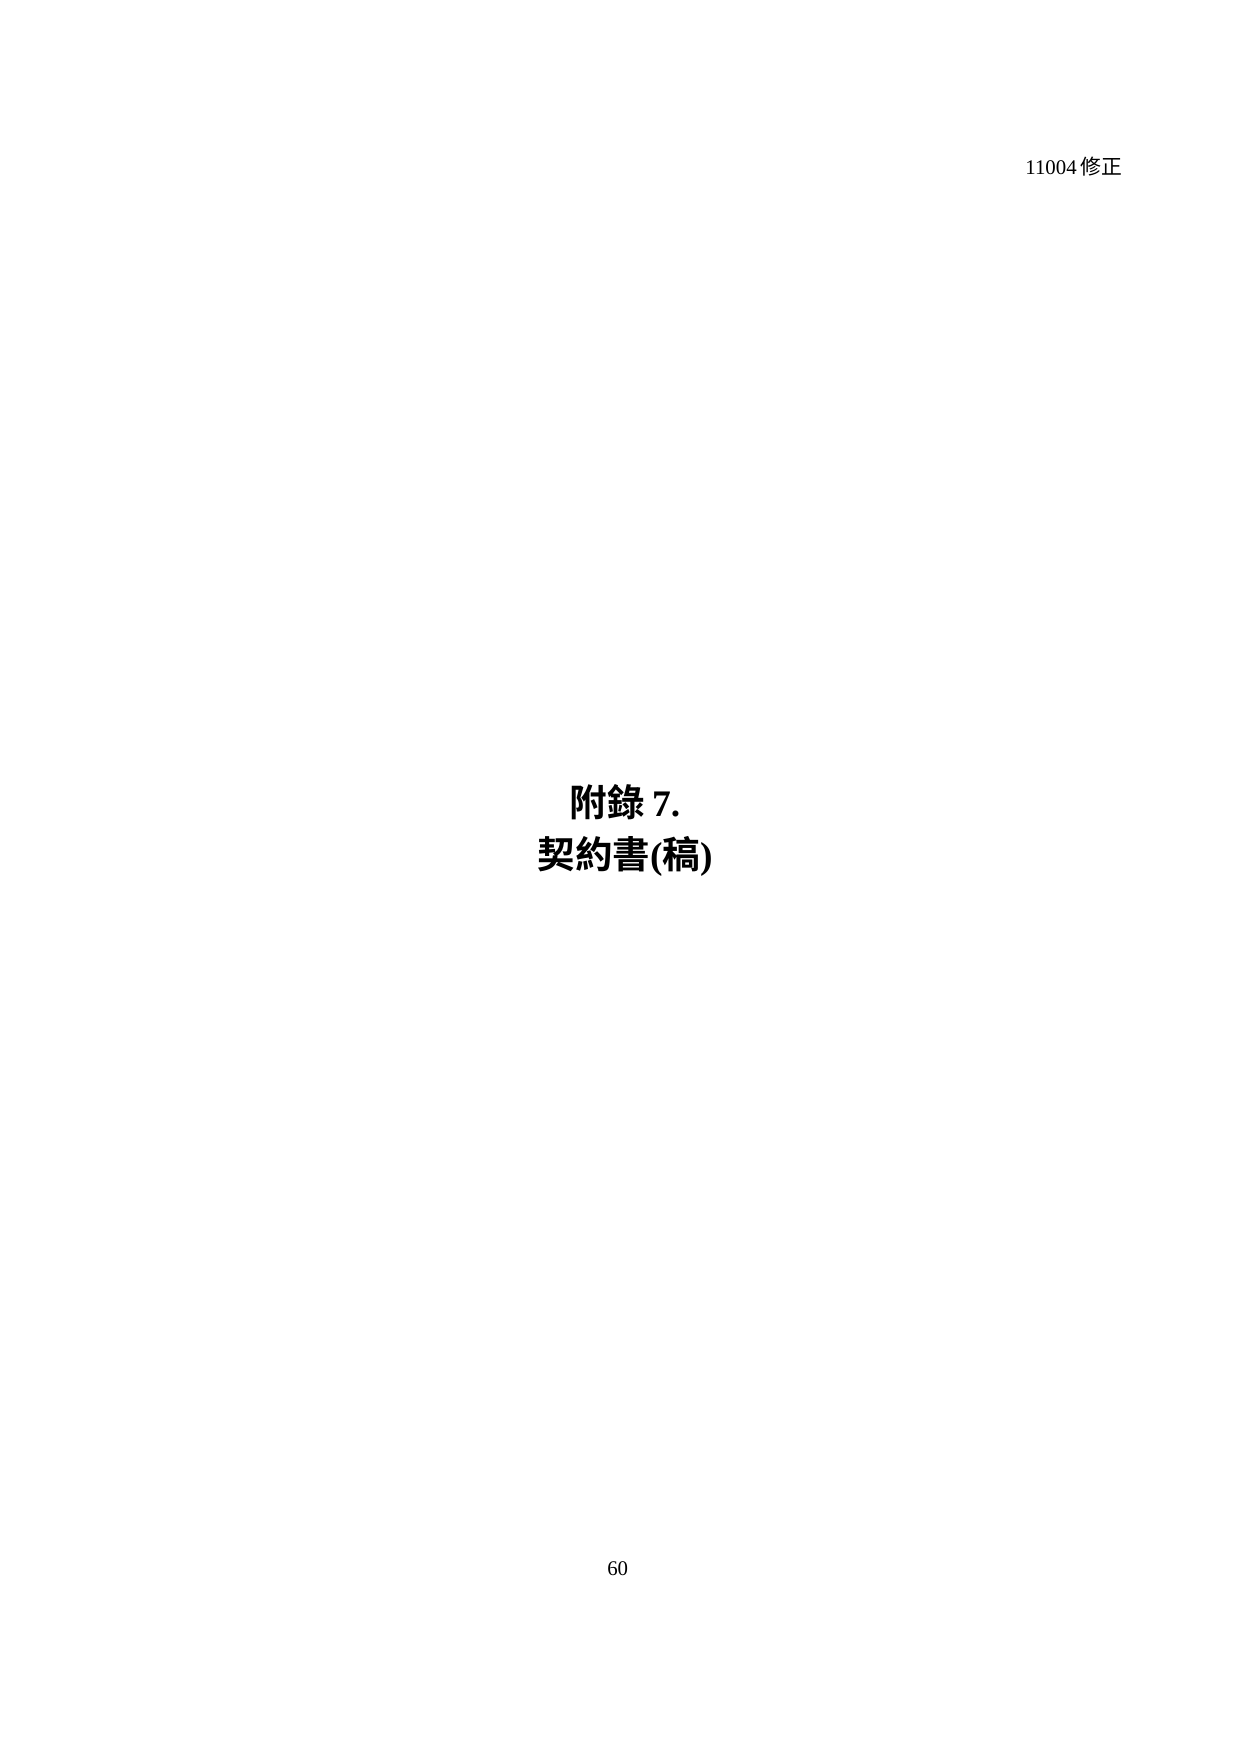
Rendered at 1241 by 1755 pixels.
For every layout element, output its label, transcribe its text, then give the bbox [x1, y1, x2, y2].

text 附錄7. [132, 774, 1117, 826]
text 契約書(稿) [132, 826, 1117, 878]
